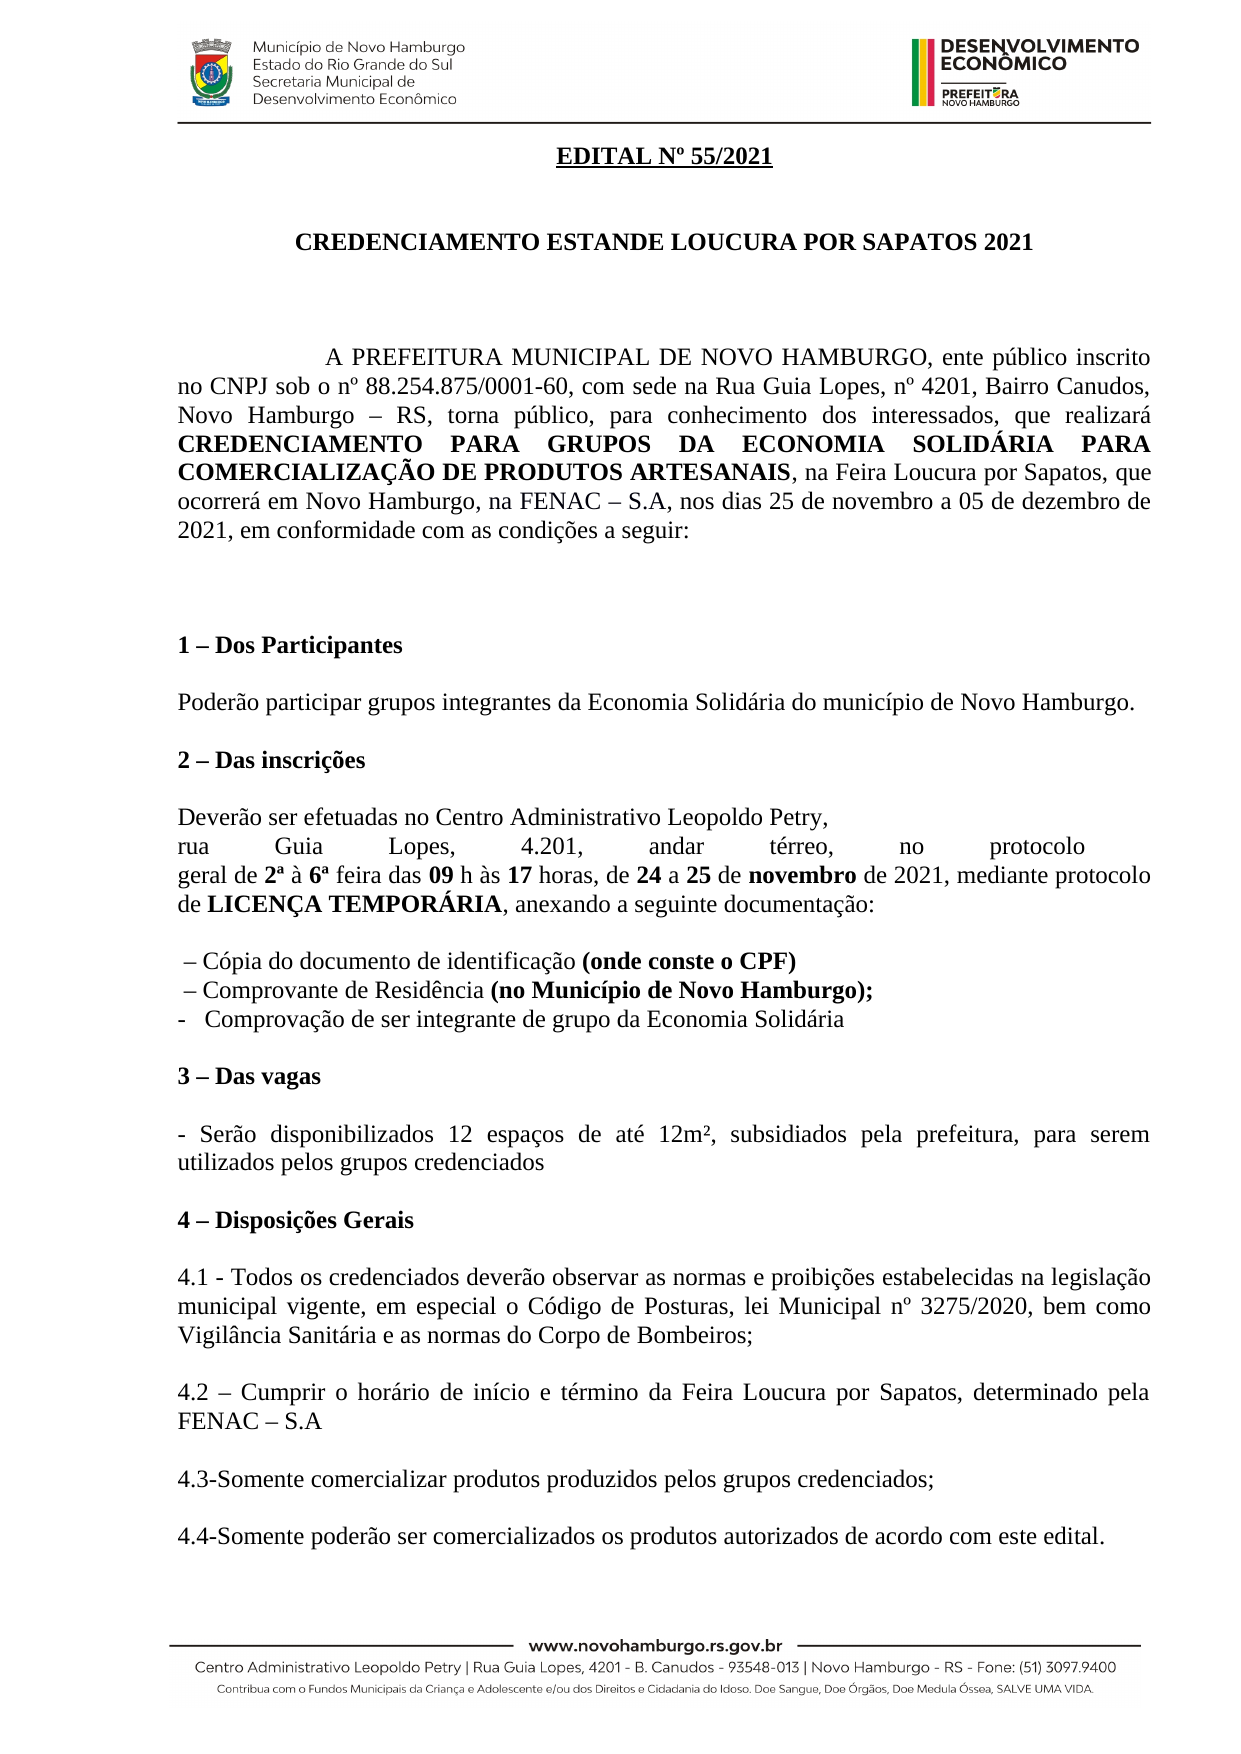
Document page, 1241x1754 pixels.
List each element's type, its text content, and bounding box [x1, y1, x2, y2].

text Deverão ser efetuadas no Centro Administrativo Leopoldo Petry, [177, 802, 1152, 831]
picture [177, 21, 1152, 124]
list 4.1 - Todos os credenciados deverão observar as normas e proibições estabelecidas na legislação municipal vigente, em especial o Código de Posturas, lei Municipal nº 3275/2020, bem como Vigilância Sanitária e as normas do Corpo de Bombeiros; [177, 1262, 1152, 1349]
text rua Guia Lopes, 4.201, andar térreo, no protocolo geral de 2ª à 6ª feira das 09 h às 17 horas, de 24 a 25 de novembro de 2021, mediante protocolo de LICENÇA TEMPORÁRIA, anexando a seguinte documentação: [177, 831, 1152, 917]
list 4.2 – Cumprir o horário de início e término da Feira Loucura por Sapatos, determinado pela FENAC – S.A [177, 1377, 1152, 1435]
text – Comprovante de Residência (no Município de Novo Hamburgo); [177, 975, 1152, 1004]
text 3 – Das vagas [177, 1061, 1152, 1090]
text – Cópia do documento de identificação (onde conste o CPF) [177, 946, 1152, 975]
picture [170, 1638, 1140, 1708]
list 4.3-Somente comercializar produtos produzidos pelos grupos credenciados; [177, 1464, 1152, 1492]
text 2 – Das inscrições [177, 745, 1152, 774]
text A PREFEITURA MUNICIPAL DE NOVO HAMBURGO, ente público inscrito no CNPJ sob o nº 88.254.875/0001-60, com sede na Rua Guia Lopes, nº 4201, Bairro Canudos, Novo Hamburgo – RS, torna público, para conhecimento dos interessados, que realizará CREDENCIAMENTO PARA GRUPOS DA ECONOMIA SOLIDÁRIA PARA COMERCIALIZAÇÃO DE PRODUTOS ARTESANAIS, na Feira Loucura por Sapatos, que ocorrerá em Novo Hamburgo, na FENAC – S.A, nos dias 25 de novembro a 05 de dezembro de 2021, em conformidade com as condições a seguir: [177, 342, 1152, 544]
text - Comprovação de ser integrante de grupo da Economia Solidária [177, 1004, 1152, 1032]
text EDITAL Nº 55/2021 [177, 141, 1152, 170]
list 4.4-Somente poderão ser comercializados os produtos autorizados de acordo com este edital. [177, 1521, 1152, 1550]
list Poderão participar grupos integrantes da Economia Solidária do município de Novo Hamburgo. [177, 687, 1152, 716]
text CREDENCIAMENTO ESTANDE LOUCURA POR SAPATOS 2021 [177, 227, 1152, 256]
text 1 – Dos Participantes [177, 630, 1152, 659]
text 4 – Disposições Gerais [177, 1205, 1152, 1234]
text - Serão disponibilizados 12 espaços de até 12m², subsidiados pela prefeitura, para serem utilizados pelos grupos credenciados [177, 1119, 1152, 1176]
